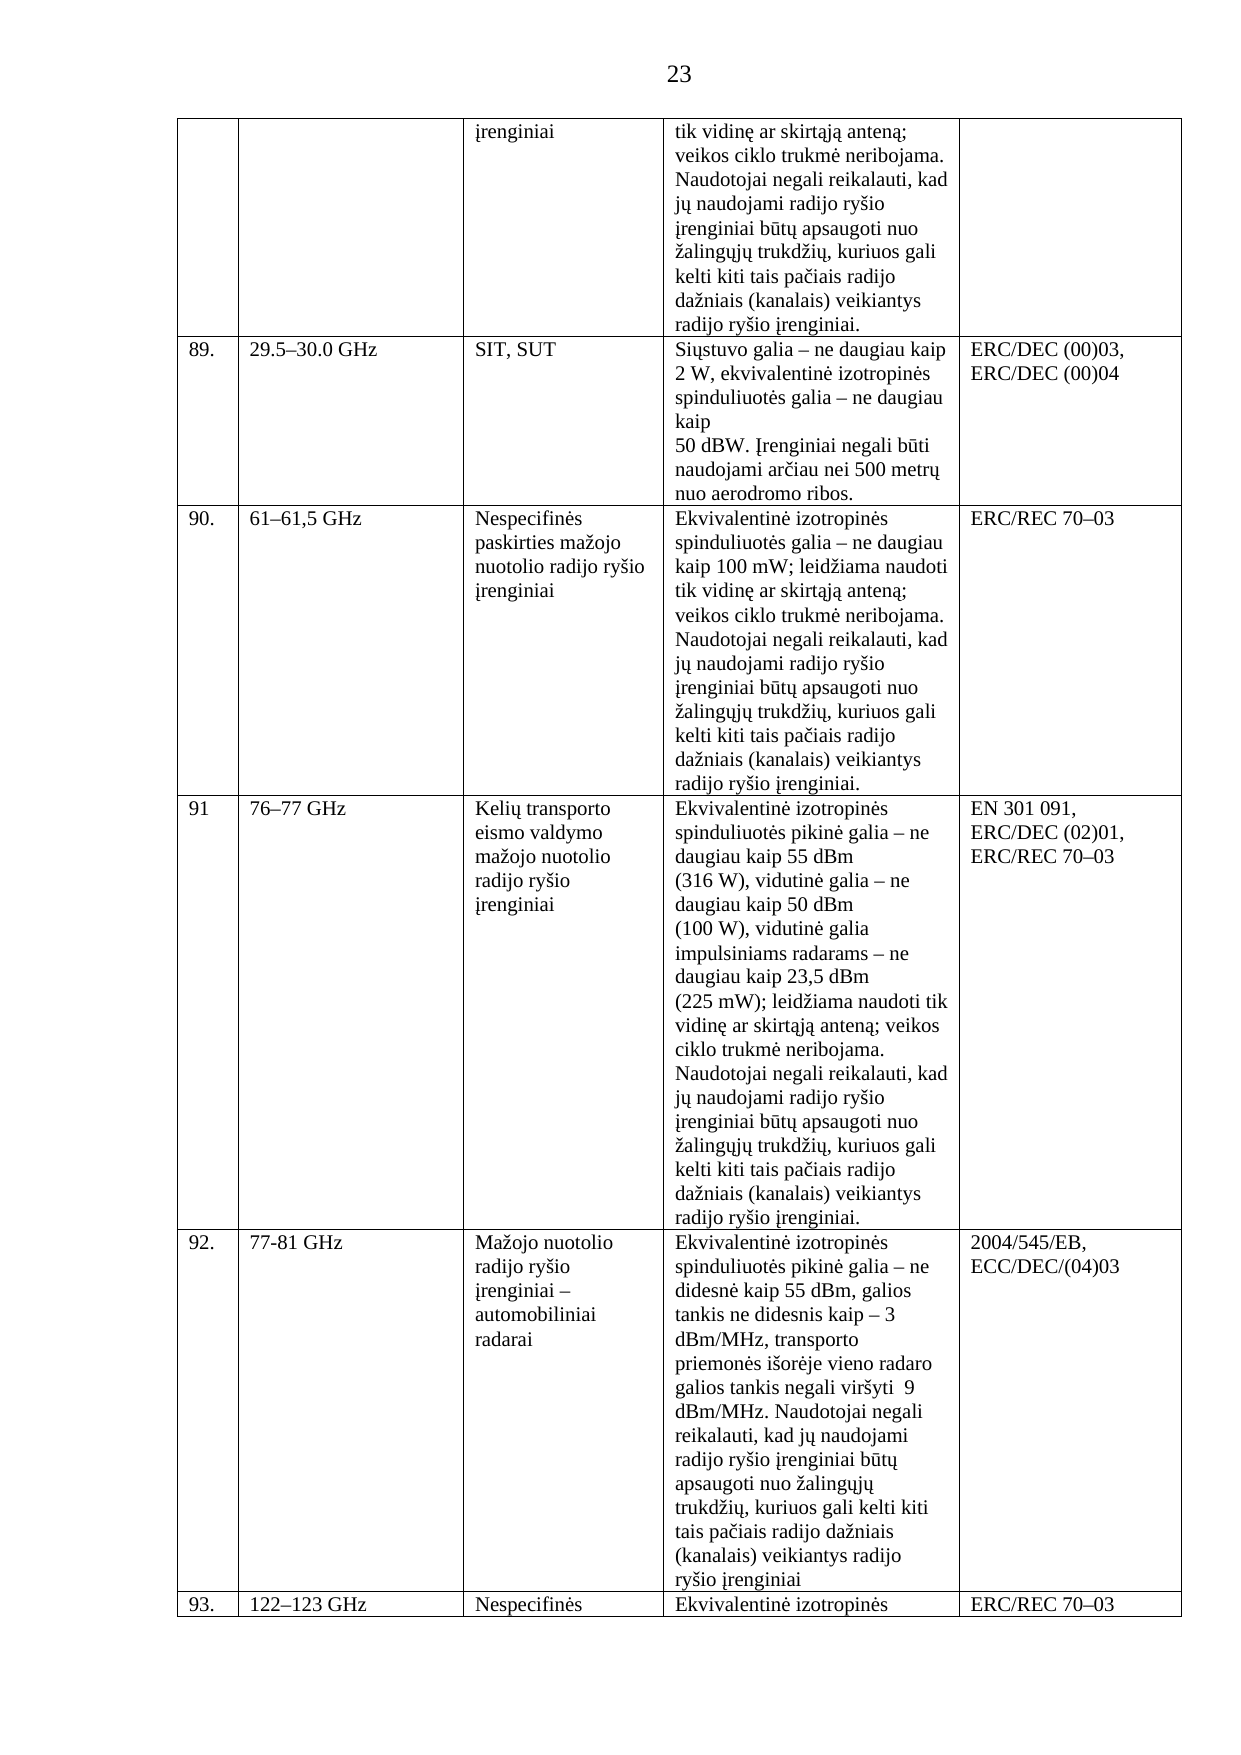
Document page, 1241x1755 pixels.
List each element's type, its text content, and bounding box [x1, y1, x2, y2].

table_cell Mažojo nuotolio radijo ryšio įrenginiai – automobiliniai radarai [464, 1230, 663, 1591]
table_cell Ekvivalentinė izotropinės spinduliuotės pikinė galia – ne didesnė kaip 55 dBm, galios tankis ne didesnis kaip – 3 dBm/MHz, transporto priemonės išorėje vieno radaro galios tankis negali viršyti 9 dBm/MHz. Naudotojai negali reikalauti, kad jų naudojami radijo ryšio įrenginiai būtų apsaugoti nuo žalingųjų trukdžių, kuriuos gali kelti kiti tais pačiais radijo dažniais (kanalais) veikiantys radijo ryšio įrenginiai [664, 1230, 959, 1591]
table_cell 89. [178, 337, 238, 505]
table_cell ERC/REC 70–03 [960, 506, 1181, 795]
table_cell Ekvivalentinė izotropinės [664, 1592, 959, 1616]
table_cell įrenginiai [464, 119, 663, 336]
table_cell 2004/545/EB, ECC/DEC/(04)03 [960, 1230, 1181, 1591]
table_cell Nespecifinės paskirties mažojo nuotolio radijo ryšio įrenginiai [464, 506, 663, 795]
table_cell 90. [178, 506, 238, 795]
table_cell Ekvivalentinė izotropinės spinduliuotės galia – ne daugiau kaip 100 mW; leidžiama naudoti tik vidinę ar skirtąją anteną; veikos ciklo trukmė neribojama. Naudotojai negali reikalauti, kad jų naudojami radijo ryšio įrenginiai būtų apsaugoti nuo žalingųjų trukdžių, kuriuos gali kelti kiti tais pačiais radijo dažniais (kanalais) veikiantys radijo ryšio įrenginiai. [664, 506, 959, 795]
table_cell ERC/DEC (00)03, ERC/DEC (00)04 [960, 337, 1181, 505]
table_cell tik vidinę ar skirtąją anteną; veikos ciklo trukmė neribojama. Naudotojai negali reikalauti, kad jų naudojami radijo ryšio įrenginiai būtų apsaugoti nuo žalingųjų trukdžių, kuriuos gali kelti kiti tais pačiais radijo dažniais (kanalais) veikiantys radijo ryšio įrenginiai. [664, 119, 959, 336]
table_cell 92. [178, 1230, 238, 1591]
table_cell [178, 119, 238, 336]
table_cell 29.5–30.0 GHz [239, 337, 463, 505]
table_cell 122–123 GHz [239, 1592, 463, 1616]
table_cell Ekvivalentinė izotropinės spinduliuotės pikinė galia – ne daugiau kaip 55 dBm (316 W), vidutinė galia – ne daugiau kaip 50 dBm (100 W), vidutinė galia impulsiniams radarams – ne daugiau kaip 23,5 dBm (225 mW); leidžiama naudoti tik vidinę ar skirtąją anteną; veikos ciklo trukmė neribojama. Naudotojai negali reikalauti, kad jų naudojami radijo ryšio įrenginiai būtų apsaugoti nuo žalingųjų trukdžių, kuriuos gali kelti kiti tais pačiais radijo dažniais (kanalais) veikiantys radijo ryšio įrenginiai. [664, 796, 959, 1229]
table_cell 77-81 GHz [239, 1230, 463, 1591]
table_cell SIT, SUT [464, 337, 663, 505]
table_cell EN 301 091, ERC/DEC (02)01, ERC/REC 70–03 [960, 796, 1181, 1229]
table_cell Siųstuvo galia – ne daugiau kaip 2 W, ekvivalentinė izotropinės spinduliuotės galia – ne daugiau kaip 50 dBW. Įrenginiai negali būti naudojami arčiau nei 500 metrų nuo aerodromo ribos. [664, 337, 959, 505]
table_cell ERC/REC 70–03 [960, 1592, 1181, 1616]
table_cell 61–61,5 GHz [239, 506, 463, 795]
table_cell [239, 119, 463, 336]
table_cell 93. [178, 1592, 238, 1616]
table_cell 76–77 GHz [239, 796, 463, 1229]
table_cell 91 [178, 796, 238, 1229]
table_cell Kelių transporto eismo valdymo mažojo nuotolio radijo ryšio įrenginiai [464, 796, 663, 1229]
table_cell Nespecifinės [464, 1592, 663, 1616]
table_cell [960, 119, 1181, 336]
